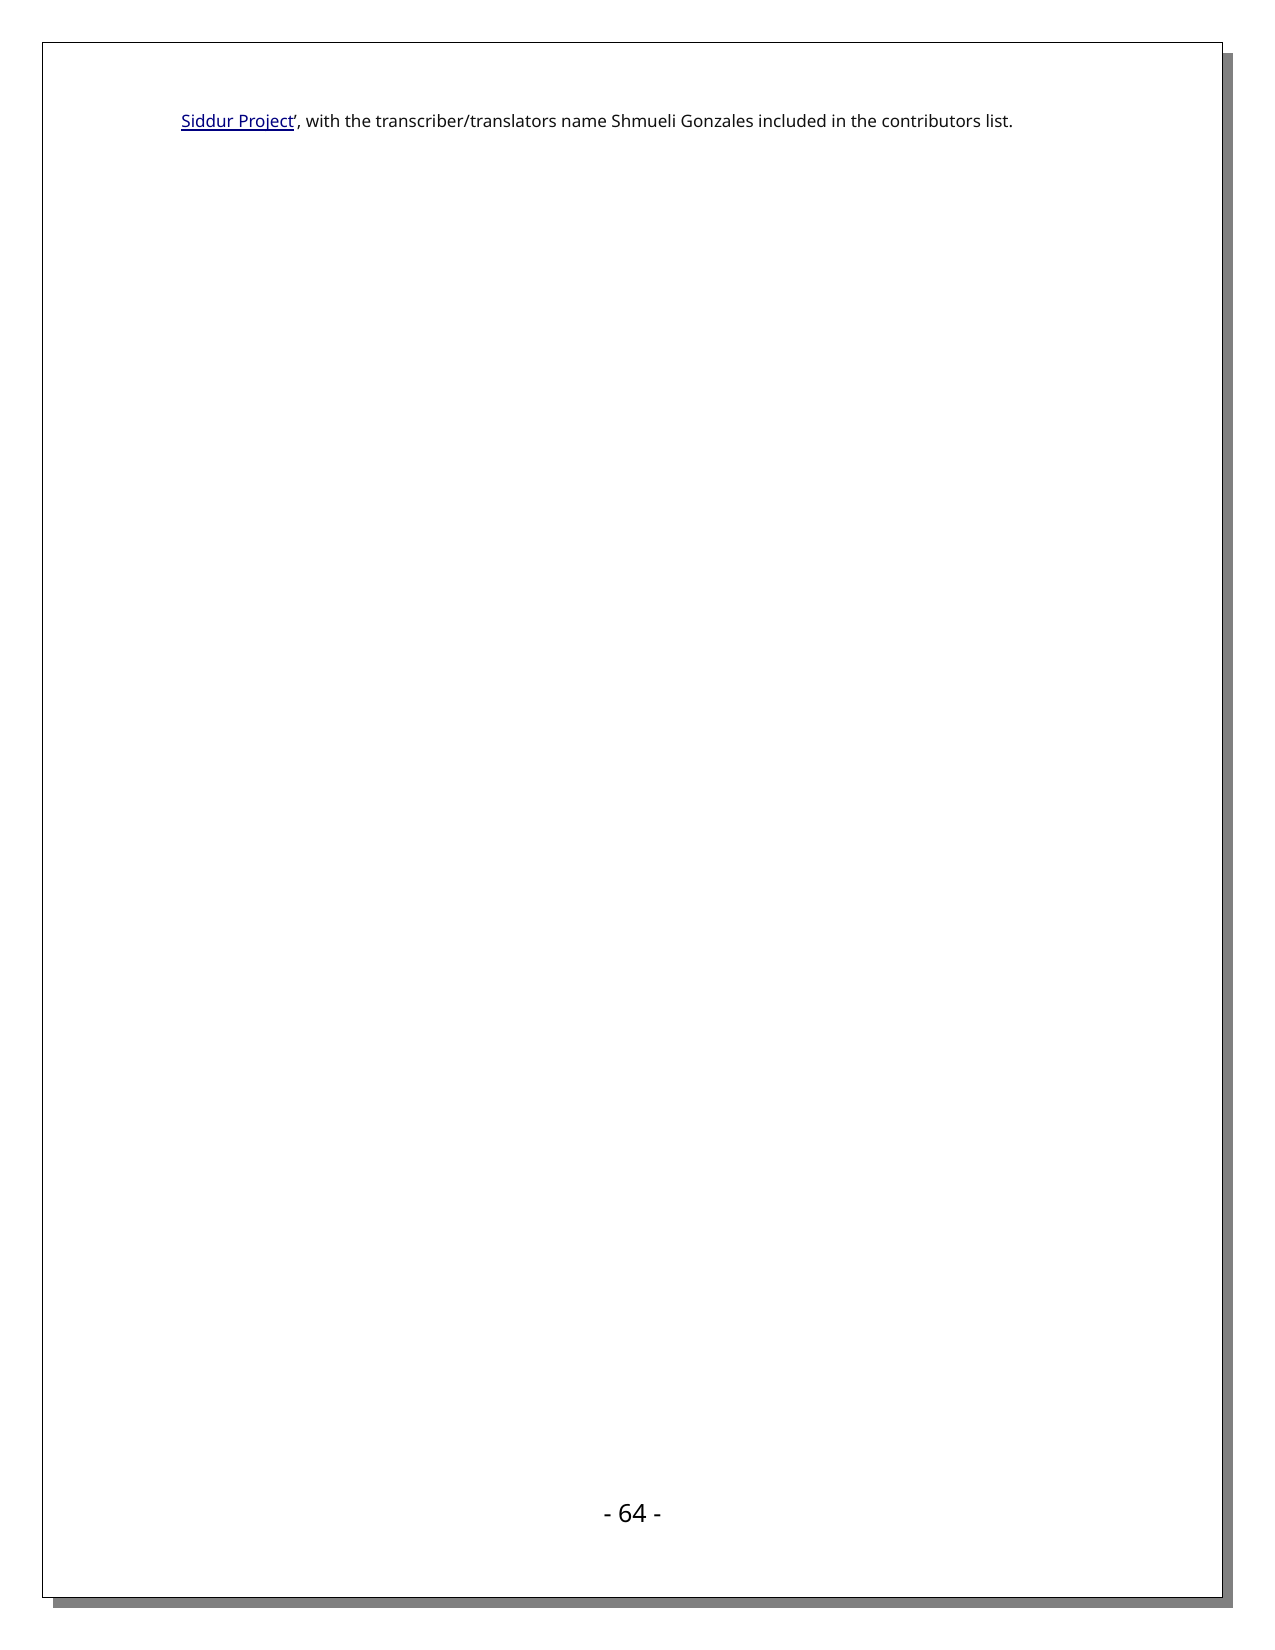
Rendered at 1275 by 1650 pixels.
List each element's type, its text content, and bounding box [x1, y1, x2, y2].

text Siddur Project’, with the transcriber/translators name Shmueli Gonzales included in the contributors list. [181, 109, 1083, 133]
